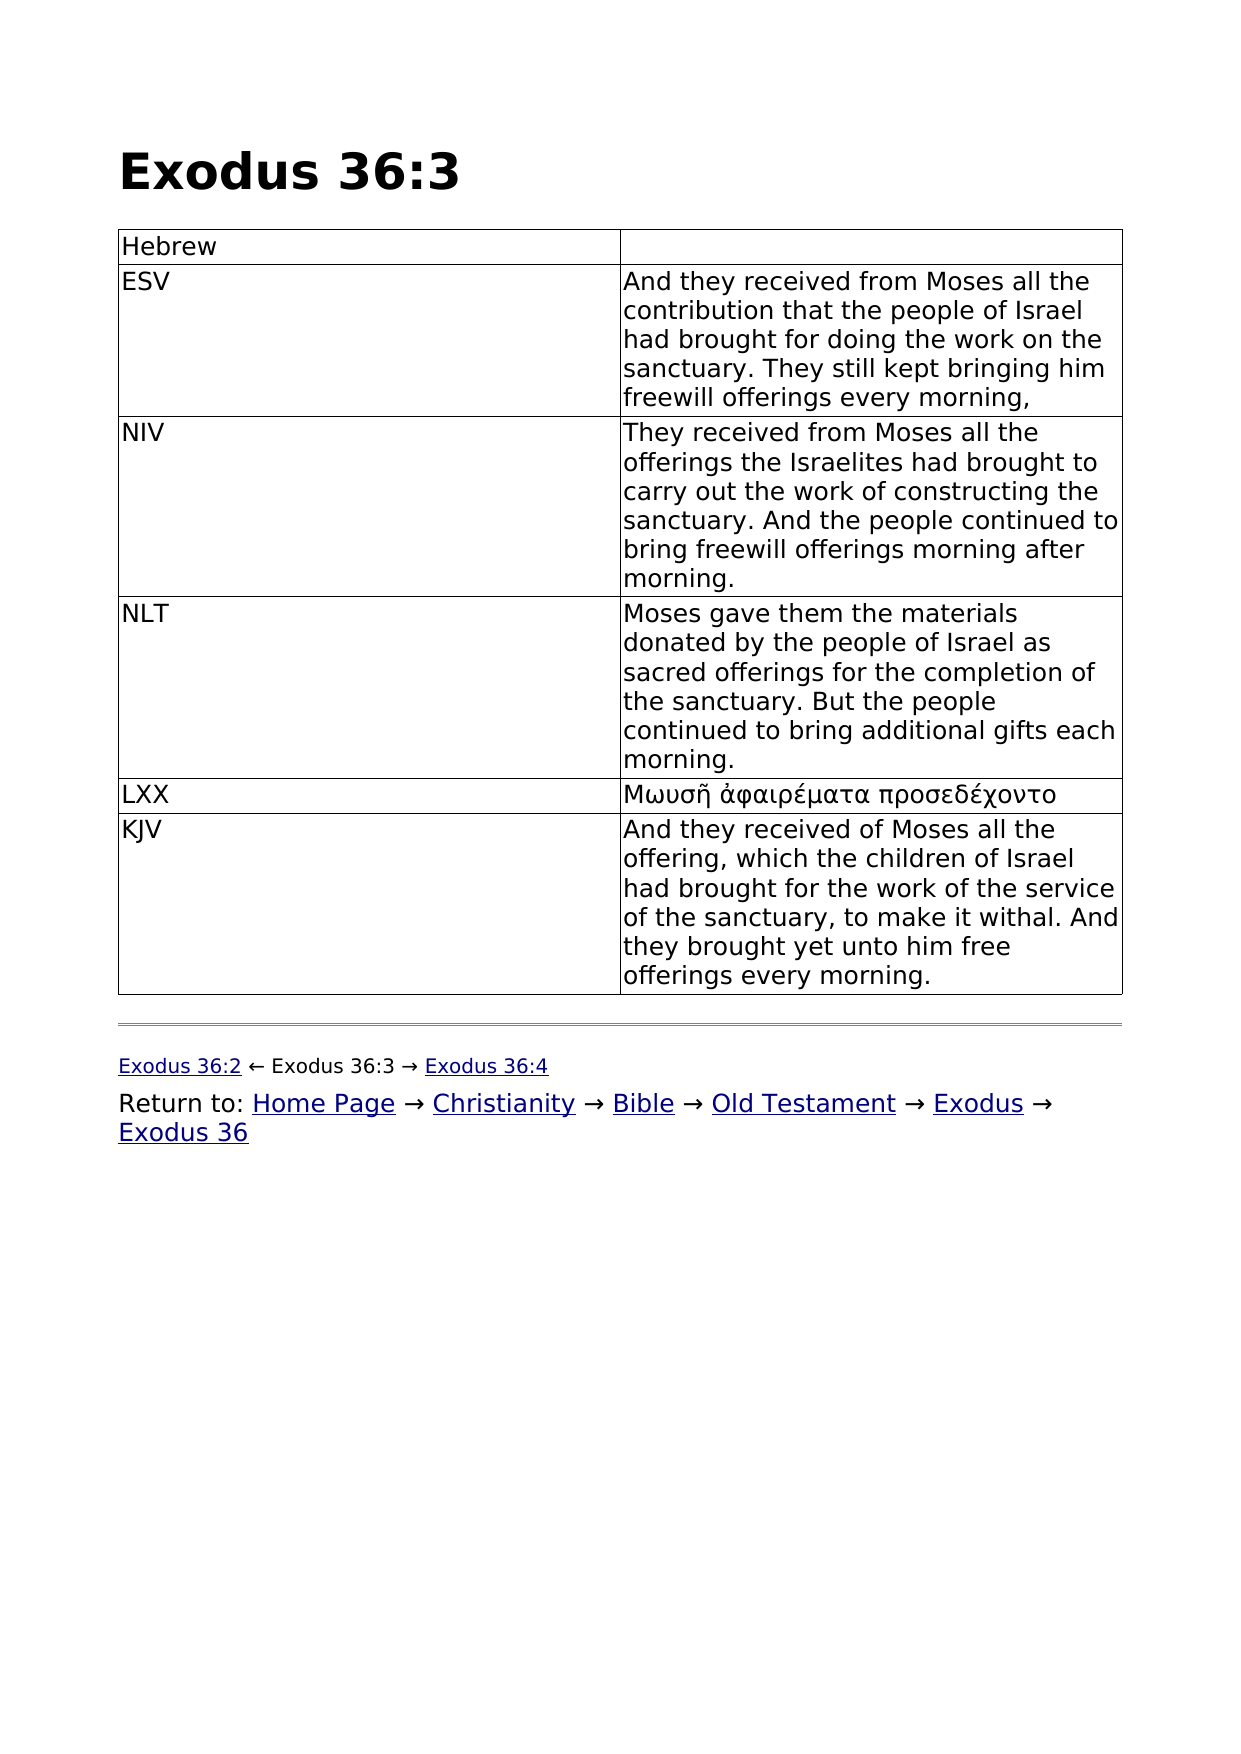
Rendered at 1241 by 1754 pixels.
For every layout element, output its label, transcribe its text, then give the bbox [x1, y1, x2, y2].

table_header Hebrew [119, 230, 620, 264]
text Exodus 36:2 ← Exodus 36:3 → Exodus 36:4 [118, 1055, 1122, 1089]
table_cell ESV [119, 265, 620, 416]
table_cell LXX [119, 779, 620, 812]
table_cell NLT [119, 597, 620, 777]
table_cell Μωυσῆ ἀφαιρέματα προσεδέχοντο [621, 779, 1122, 812]
table_cell They received from Moses all the offerings the Israelites had brought to carry out the work of constructing the sanctuary. And the people continued to bring freewill offerings morning after morning. [621, 417, 1122, 596]
table_cell And they received from Moses all the contribution that the people of Israel had brought for doing the work on the sanctuary. They still kept bringing him freewill offerings every morning, [621, 265, 1122, 416]
table_cell KJV [119, 814, 620, 993]
table_header [621, 230, 1122, 264]
table_cell NIV [119, 417, 620, 596]
text Return to: Home Page → Christianity → Bible → Old Testament → Exodus → Exodus 36 [118, 1089, 1122, 1147]
table_cell And they received of Moses all the offering, which the children of Israel had brought for the work of the service of the sanctuary, to make it withal. And they brought yet unto him free offerings every morning. [621, 814, 1122, 993]
subtitle Exodus 36:3 [118, 143, 1122, 201]
table_cell Moses gave them the materials donated by the people of Israel as sacred offerings for the completion of the sanctuary. But the people continued to bring additional gifts each morning. [621, 597, 1122, 777]
